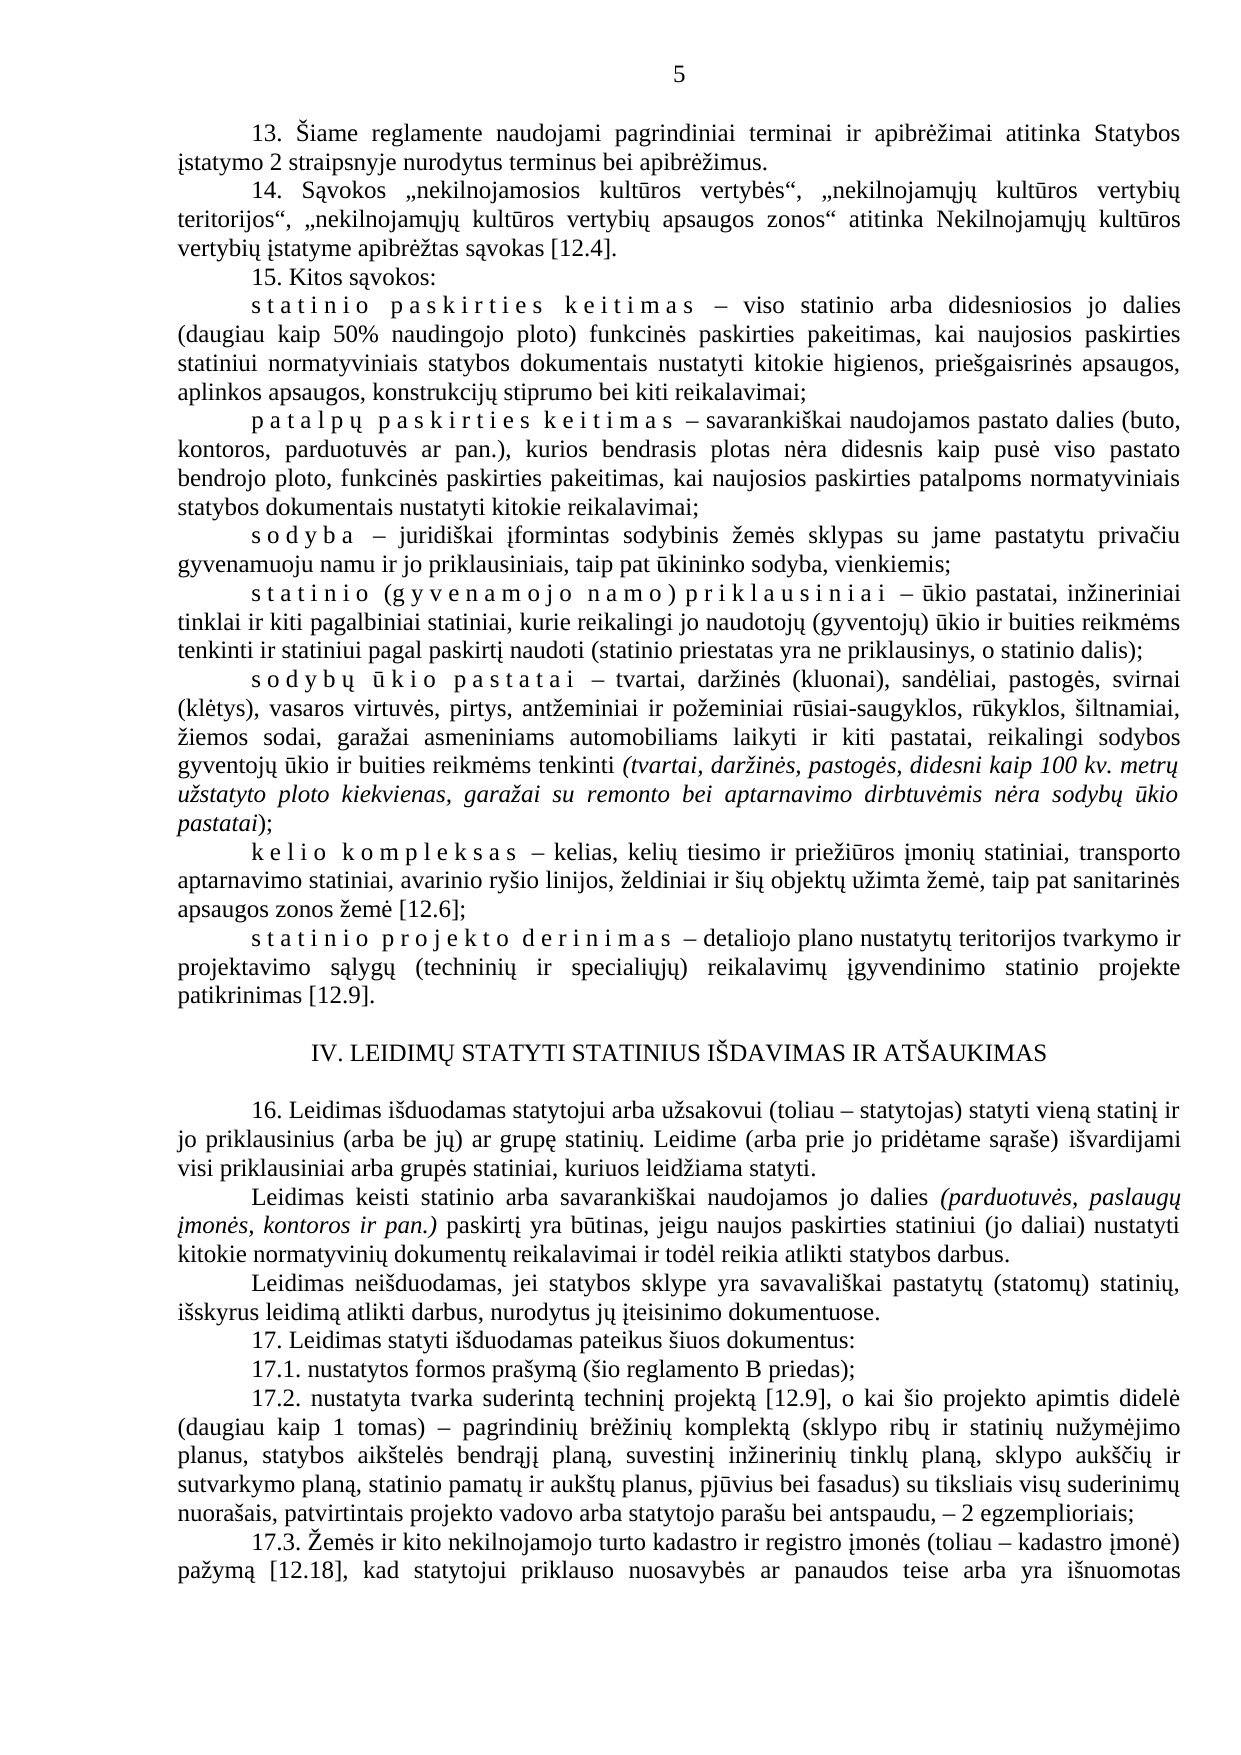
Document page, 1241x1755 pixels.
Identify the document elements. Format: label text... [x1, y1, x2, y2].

text 17.2. nustatyta tvarka suderintą techninį projektą [12.9], o kai šio projekto apimtis didelė (daugiau kaip 1 tomas) – pagrindinių brėžinių komplektą (sklypo ribų ir statinių nužymėjimo planus, statybos aikštelės bendrąjį planą, suvestinį inžinerinių tinklų planą, sklypo aukščių ir sutvarkymo planą, statinio pamatų ir aukštų planus, pjūvius bei fasadus) su tiksliais visų suderinimų nuorašais, patvirtintais projekto vadovo arba statytojo parašu bei antspaudu, – 2 egzemplioriais; [177, 1383, 1181, 1527]
text sodyba – juridiškai įformintas sodybinis žemės sklypas su jame pastatytu privačiu gyvenamuoju namu ir jo priklausiniais, taip pat ūkininko sodyba, vienkiemis; [177, 521, 1181, 578]
text 14. Sąvokos „nekilnojamosios kultūros vertybės“, „nekilnojamųjų kultūros vertybių teritorijos“, „nekilnojamųjų kultūros vertybių apsaugos zonos“ atitinka Nekilnojamųjų kultūros vertybių įstatyme apibrėžtas sąvokas [12.4]. [177, 176, 1181, 262]
text Leidimas keisti statinio arba savarankiškai naudojamos jo dalies (parduotuvės, paslaugų įmonės, kontoros ir pan.) paskirtį yra būtinas, jeigu naujos paskirties statiniui (jo daliai) nustatyti kitokie normatyvinių dokumentų reikalavimai ir todėl reikia atlikti statybos darbus. [177, 1182, 1181, 1268]
text 17.3. Žemės ir kito nekilnojamojo turto kadastro ir registro įmonės (toliau – kadastro įmonė) pažymą [12.18], kad statytojui priklauso nuosavybės ar panaudos teise arba yra išnuomotas [177, 1527, 1181, 1584]
text statinio (gyvenamojo namo) priklausiniai – ūkio pastatai, inžineriniai tinklai ir kiti pagalbiniai statiniai, kurie reikalingi jo naudotojų (gyventojų) ūkio ir buities reikmėms tenkinti ir statiniui pagal paskirtį naudoti (statinio priestatas yra ne priklausinys, o statinio dalis); [177, 578, 1181, 664]
text statinio paskirties keitimas – viso statinio arba didesniosios jo dalies (daugiau kaip 50% naudingojo ploto) funkcinės paskirties pakeitimas, kai naujosios paskirties statiniui normatyviniais statybos dokumentais nustatyti kitokie higienos, priešgaisrinės apsaugos, aplinkos apsaugos, konstrukcijų stiprumo bei kiti reikalavimai; [177, 291, 1181, 406]
text statinio projekto derinimas – detaliojo plano nustatytų teritorijos tvarkymo ir projektavimo sąlygų (techninių ir specialiųjų) reikalavimų įgyvendinimo statinio projekte patikrinimas [12.9]. [177, 923, 1181, 1009]
text patalpų paskirties keitimas – savarankiškai naudojamos pastato dalies (buto, kontoros, parduotuvės ar pan.), kurios bendrasis plotas nėra didesnis kaip pusė viso pastato bendrojo ploto, funkcinės paskirties pakeitimas, kai naujosios paskirties patalpoms normatyviniais statybos dokumentais nustatyti kitokie reikalavimai; [177, 406, 1181, 521]
text 17.1. nustatytos formos prašymą (šio reglamento B priedas); [177, 1354, 1181, 1383]
text sodybų ūkio pastatai – tvartai, daržinės (kluonai), sandėliai, pastogės, svirnai (klėtys), vasaros virtuvės, pirtys, antžeminiai ir požeminiai rūsiai-saugyklos, rūkyklos, šiltnamiai, žiemos sodai, garažai asmeniniams automobiliams laikyti ir kiti pastatai, reikalingi sodybos gyventojų ūkio ir buities reikmėms tenkinti (tvartai, daržinės, pastogės, didesni kaip 100 kv. metrų užstatyto ploto kiekvienas, garažai su remonto bei aptarnavimo dirbtuvėmis nėra sodybų ūkio pastatai); [177, 664, 1181, 837]
text Leidimas neišduodamas, jei statybos sklype yra savavališkai pastatytų (statomų) statinių, išskyrus leidimą atlikti darbus, nurodytus jų įteisinimo dokumentuose. [177, 1268, 1181, 1326]
text 13. Šiame reglamente naudojami pagrindiniai terminai ir apibrėžimai atitinka Statybos įstatymo 2 straipsnyje nurodytus terminus bei apibrėžimus. [177, 118, 1181, 176]
text IV. LEIDIMŲ STATYTI STATINIUS IŠDAVIMAS IR ATŠAUKIMAS [177, 1038, 1181, 1067]
text 17. Leidimas statyti išduodamas pateikus šiuos dokumentus: [177, 1326, 1181, 1354]
text 16. Leidimas išduodamas statytojui arba užsakovui (toliau – statytojas) statyti vieną statinį ir jo priklausinius (arba be jų) ar grupę statinių. Leidime (arba prie jo pridėtame sąraše) išvardijami visi priklausiniai arba grupės statiniai, kuriuos leidžiama statyti. [177, 1096, 1181, 1182]
text kelio kompleksas – kelias, kelių tiesimo ir priežiūros įmonių statiniai, transporto aptarnavimo statiniai, avarinio ryšio linijos, želdiniai ir šių objektų užimta žemė, taip pat sanitarinės apsaugos zonos žemė [12.6]; [177, 837, 1181, 923]
text 15. Kitos sąvokos: [177, 262, 1181, 291]
